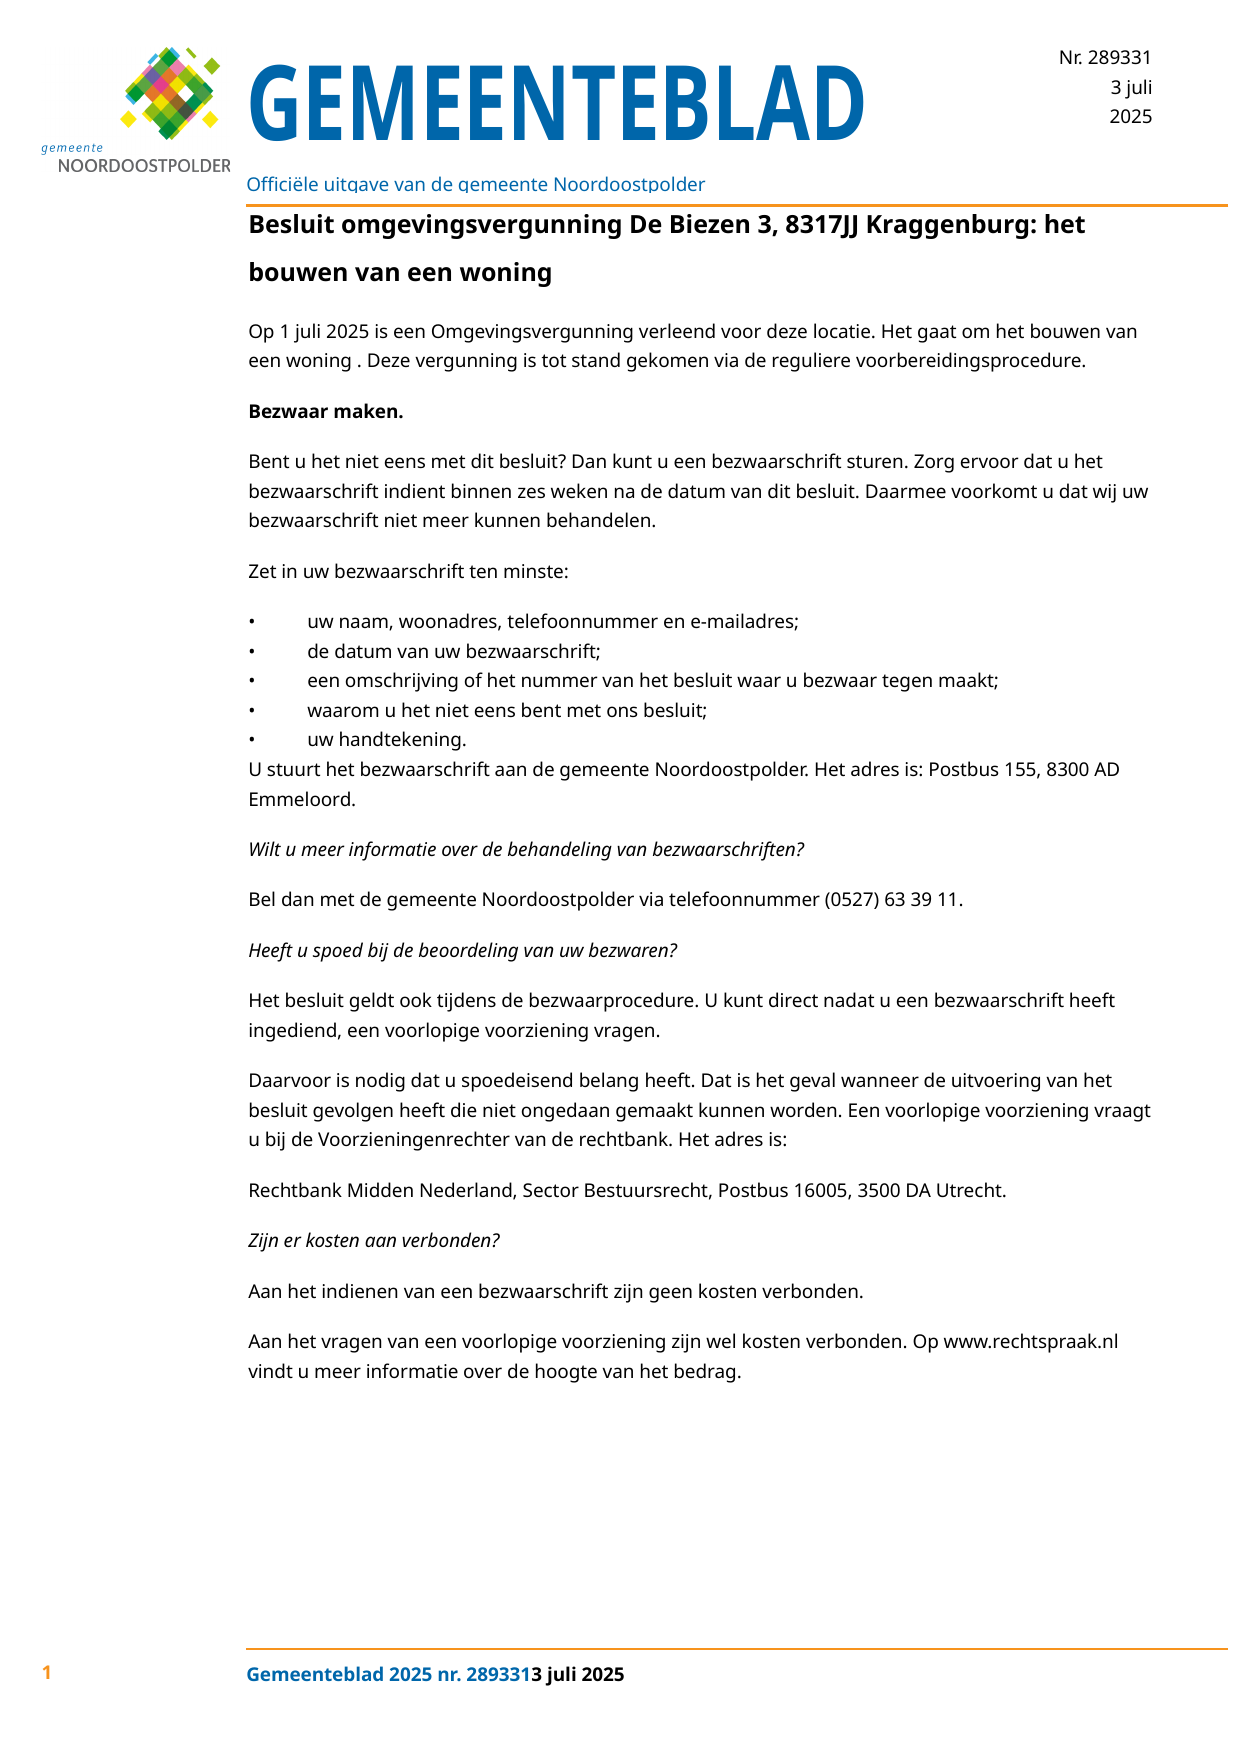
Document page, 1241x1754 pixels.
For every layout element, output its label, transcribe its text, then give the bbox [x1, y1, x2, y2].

text Besluit omgevingsvergunning De Biezen 3, 8317JJ Kraggenburg: het bouwen van een woning [248, 207, 1152, 288]
text Bel dan met de gemeente Noordoostpolder via telefoonnummer (0527) 63 39 11. [248, 887, 1152, 912]
text Zet in uw bezwaarschrift ten minste: [248, 558, 1152, 584]
text Rechtbank Midden Nederland, Sector Bestuursrecht, Postbus 16005, 3500 DA Utrecht. [248, 1177, 1152, 1203]
picture [41, 47, 231, 172]
text U stuurt het bezwaarschrift aan de gemeente Noordoostpolder. Het adres is: Postbus 155, 8300 AD Emmeloord. [248, 756, 1152, 812]
list uw handtekening. [248, 727, 1152, 752]
text Zijn er kosten aan verbonden? [248, 1227, 1152, 1253]
list uw naam, woonadres, telefoonnummer en e-mailadres; [248, 608, 1152, 634]
text Aan het indienen van een bezwaarschrift zijn geen kosten verbonden. [248, 1278, 1152, 1304]
text Bent u het niet eens met dit besluit? Dan kunt u een bezwaarschrift sturen. Zorg ervoor dat u het bezwaarschrift indient binnen zes weken na de datum van dit besluit. Daarmee voorkomt u dat wij uw bezwaarschrift niet meer kunnen behandelen. [248, 448, 1152, 533]
text Heeft u spoed bij de beoordeling van uw bezwaren? [248, 937, 1152, 963]
text Het besluit geldt ook tijdens de bezwaarprocedure. U kunt direct nadat u een bezwaarschrift heeft ingediend, een voorlopige voorziening vragen. [248, 987, 1152, 1043]
text Bezwaar maken. [248, 398, 1152, 424]
list waarom u het niet eens bent met ons besluit; [248, 697, 1152, 723]
text Op 1 juli 2025 is een Omgevingsvergunning verleend voor deze locatie. Het gaat om het bouwen van een woning . Deze vergunning is tot stand gekomen via de reguliere voorbereidingsprocedure. [248, 318, 1152, 373]
list een omschrijving of het nummer van het besluit waar u bezwaar tegen maakt; [248, 667, 1152, 693]
text Daarvoor is nodig dat u spoedeisend belang heeft. Dat is het geval wanneer de uitvoering van het besluit gevolgen heeft die niet ongedaan gemaakt kunnen worden. Een voorlopige voorziening vraagt u bij de Voorzieningenrechter van de rechtbank. Het adres is: [248, 1067, 1152, 1152]
text Aan het vragen van een voorlopige voorziening zijn wel kosten verbonden. Op www.rechtspraak.nl vindt u meer informatie over de hoogte van het bedrag. [248, 1328, 1152, 1384]
list de datum van uw bezwaarschrift; [248, 638, 1152, 664]
text Wilt u meer informatie over de behandeling van bezwaarschriften? [248, 836, 1152, 862]
